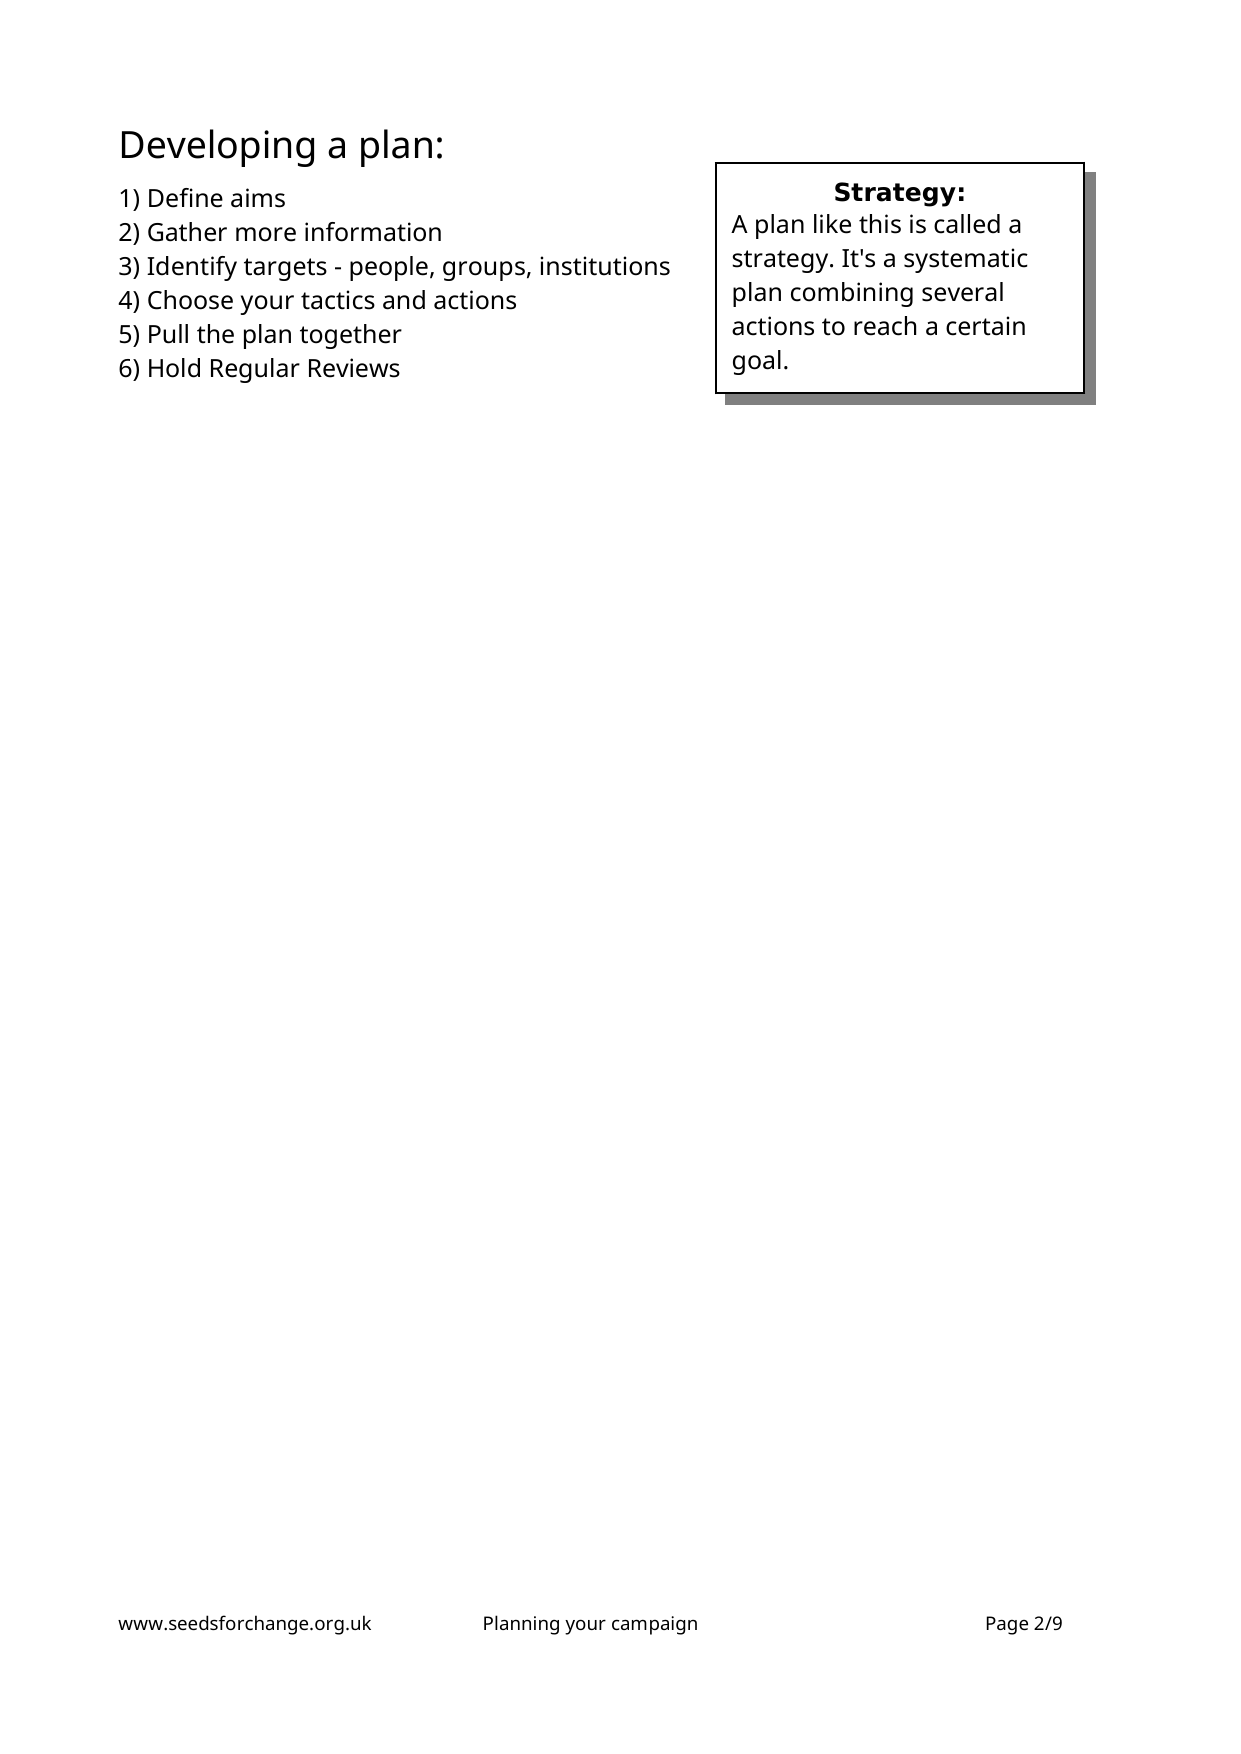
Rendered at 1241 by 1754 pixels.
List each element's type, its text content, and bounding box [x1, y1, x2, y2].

text 3) Identify targets - people, groups, institutions [118, 249, 714, 283]
text 5) Pull the plan together [118, 317, 714, 351]
text 4) Choose your tactics and actions [118, 283, 714, 317]
text [1096, 215, 1122, 249]
text Strategy: [731, 178, 1068, 207]
text [1096, 351, 1122, 385]
subtitle Developing a plan: [118, 118, 1122, 394]
text [1096, 283, 1122, 317]
text 1) Define aims [118, 181, 714, 215]
text [1096, 317, 1122, 351]
text 6) Hold Regular Reviews [118, 351, 714, 385]
text [1096, 181, 1122, 215]
text A plan like this is called a strategy. It's a systematic plan combining several actions to reach a certain goal. [731, 207, 1068, 377]
text 2) Gather more information [118, 215, 714, 249]
